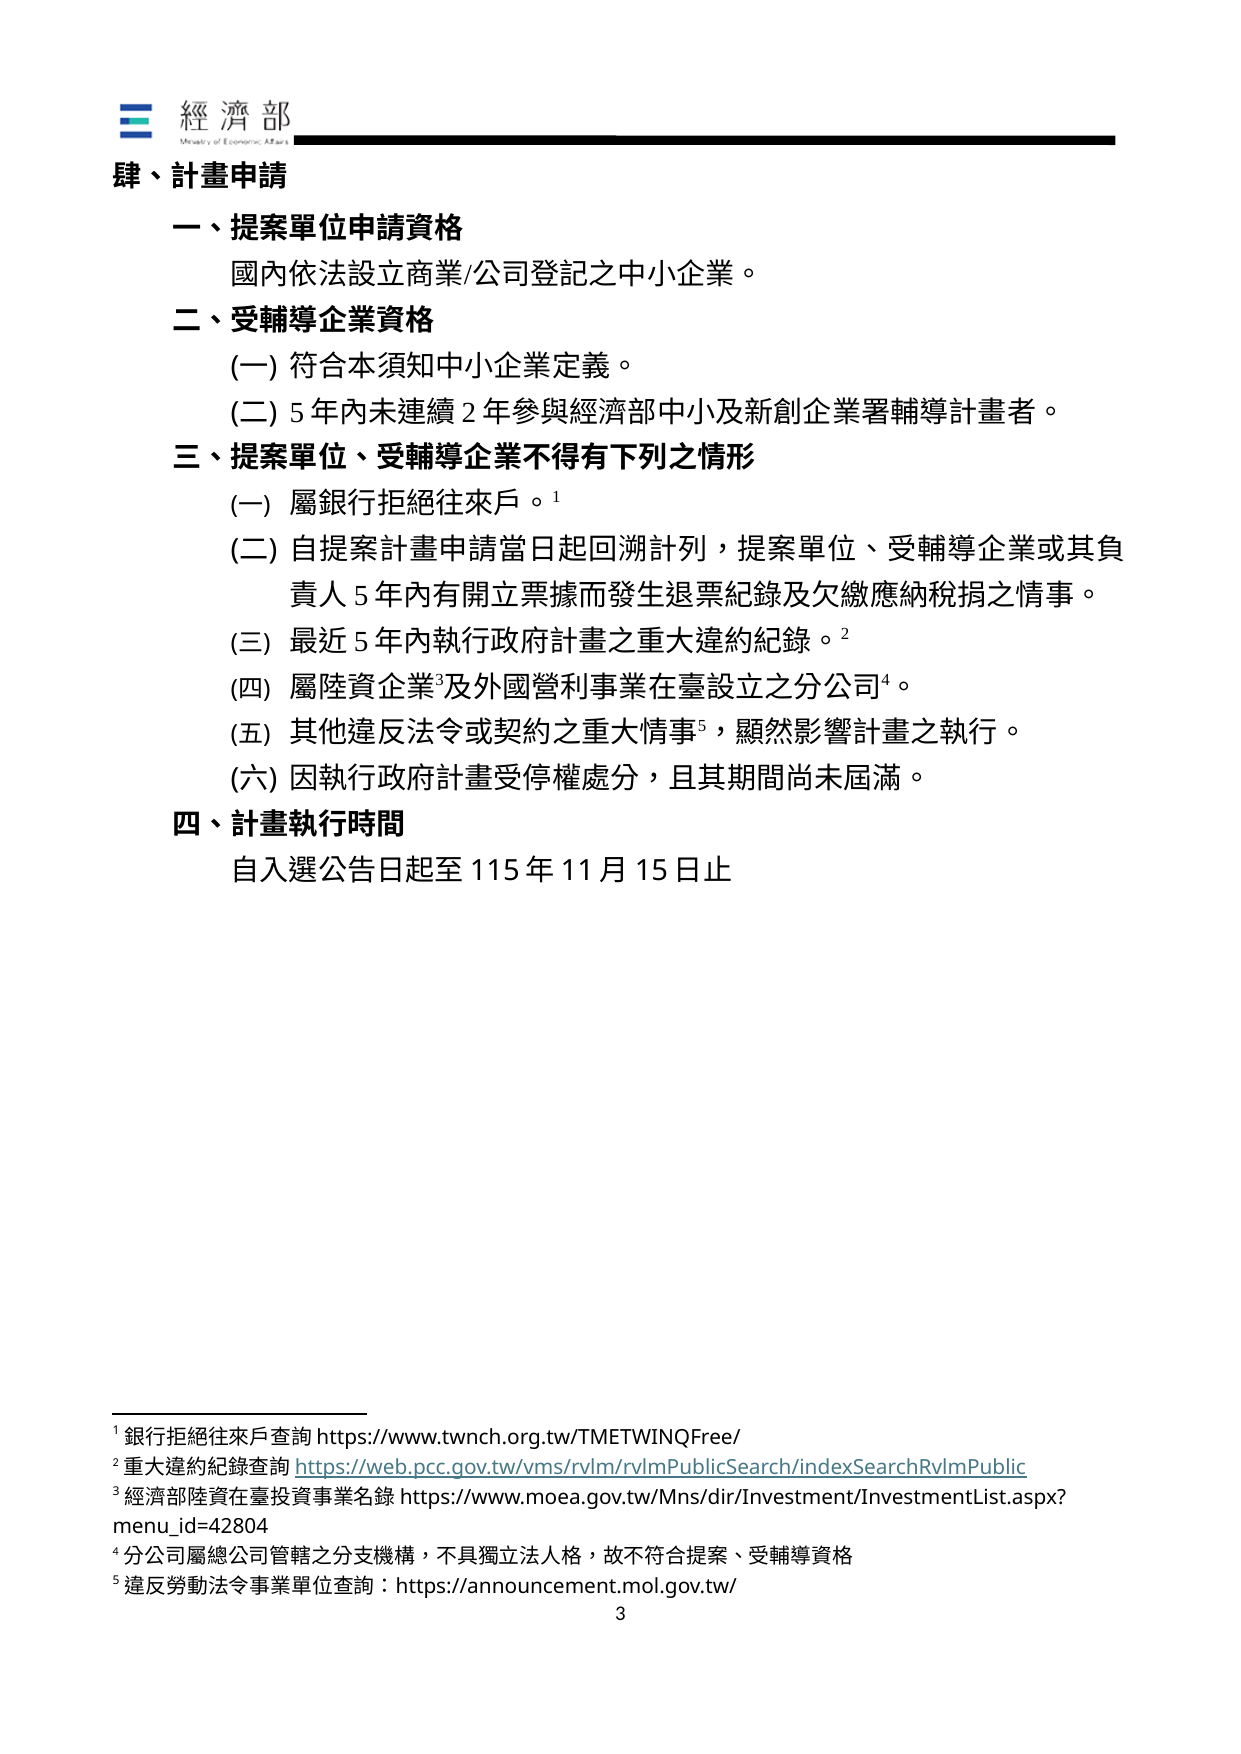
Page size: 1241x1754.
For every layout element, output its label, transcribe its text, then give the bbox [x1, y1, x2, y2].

list 計畫執行時間 [172, 798, 1128, 844]
list 國內依法設立商業/公司登記之中小企業。 [230, 248, 1128, 294]
list 最近5年內執行政府計畫之重大違約紀錄。 [230, 614, 1128, 660]
list 其他違反法令或契約之重大情事，顯然影響計畫之執行。 [230, 706, 1128, 752]
title 肆、計畫申請 [112, 150, 1128, 196]
list 自提案計畫申請當日起回溯計列，提案單位、受輔導企業或其負責人5年內有開立票據而發生退票紀錄及欠繳應納稅捐之情事。 [230, 523, 1128, 614]
list 分公司屬總公司管轄之分支機構，不具獨立法人格，故不符合提案、受輔導資格 [112, 1539, 1128, 1569]
list 因執行政府計畫受停權處分，且其期間尚未屆滿。 [230, 752, 1128, 798]
list 屬銀行拒絕往來戶。 [230, 477, 1128, 523]
list 銀行拒絕往來戶查詢https://www.twnch.org.tw/TMETWINQFree/ [112, 1420, 1128, 1450]
list 重大違約紀錄查詢https://web.pcc.gov.tw/vms/rvlm/rvlmPublicSearch/indexSearchRvlmPublic [112, 1450, 1205, 1481]
list 提案單位、受輔導企業不得有下列之情形 [172, 431, 1128, 477]
list 自入選公告日起至115年11月15日止 [230, 844, 1128, 889]
list 受輔導企業資格 [172, 294, 1128, 339]
list 提案單位申請資格 [172, 202, 1128, 248]
list 屬陸資企業及外國營利事業在臺設立之分公司。 [230, 660, 1128, 706]
list 違反勞動法令事業單位查詢：https://announcement.mol.gov.tw/ [112, 1569, 1128, 1600]
list 5年內未連續2年參與經濟部中小及新創企業署輔導計畫者。 [230, 385, 1128, 431]
list 經濟部陸資在臺投資事業名錄https://www.moea.gov.tw/Mns/dir/Investment/InvestmentList.aspx?menu_id=42804 [112, 1481, 1205, 1539]
list 符合本須知中小企業定義。 [230, 339, 1128, 385]
